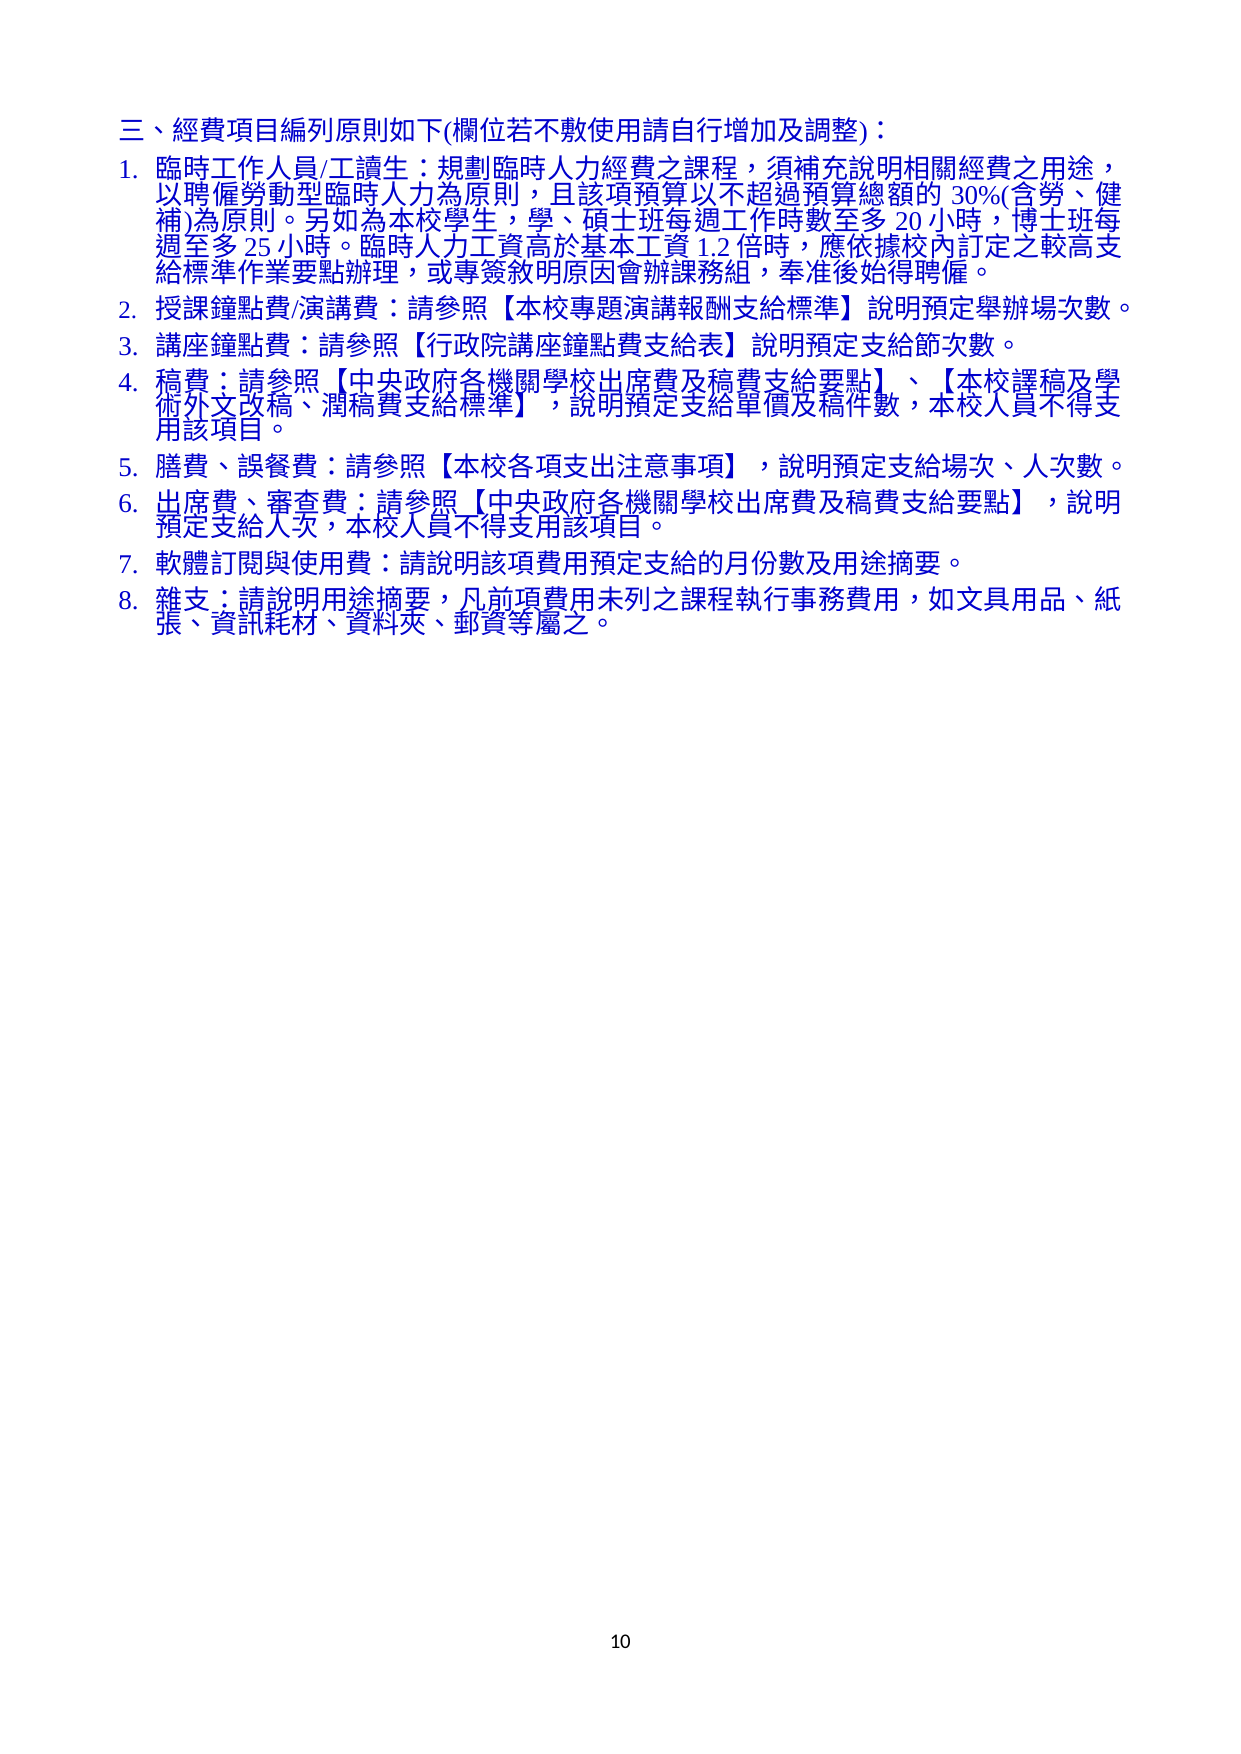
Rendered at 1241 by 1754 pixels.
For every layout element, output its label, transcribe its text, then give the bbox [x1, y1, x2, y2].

list 稿費：請參照【中央政府各機關學校出席費及稿費支給要點】、【本校譯稿及學術外文改稿、潤稿費支給標準】，說明預定支給單價及稿件數，本校人員不得支用該項目。 [118, 373, 1122, 444]
list 臨時工作人員/工讀生：規劃臨時人力經費之課程，須補充說明相關經費之用途，以聘僱勞動型臨時人力為原則，且該項預算以不超過預算總額的30%(含勞、健補)為原則。另如為本校學生，學、碩士班每週工作時數至多20小時，博士班每週至多25小時。臨時人力工資高於基本工資1.2倍時，應依據校內訂定之較高支給標準作業要點辦理，或專簽敘明原因會辦課務組，奉准後始得聘僱。 [118, 158, 1122, 287]
list 雜支：請說明用途摘要，凡前項費用未列之課程執行事務費用，如文具用品、紙張、資訊耗材、資料夾、郵資等屬之。 [118, 590, 1122, 638]
list 講座鐘點費：請參照【行政院講座鐘點費支給表】說明預定支給節次數。 [118, 336, 1122, 360]
text 三、經費項目編列原則如下(欄位若不敷使用請自行增加及調整)： [118, 122, 1122, 146]
list 軟體訂閱與使用費：請說明該項費用預定支給的月份數及用途摘要。 [118, 554, 1122, 578]
list 出席費、審查費：請參照【中央政府各機關學校出席費及稿費支給要點】，說明預定支給人次，本校人員不得支用該項目。 [118, 493, 1122, 541]
list 授課鐘點費/演講費：請參照【本校專題演講報酬支給標準】說明預定舉辦場次數。 [118, 300, 1122, 324]
list 膳費、誤餐費：請參照【本校各項支出注意事項】，說明預定支給場次、人次數。 [118, 457, 1122, 481]
